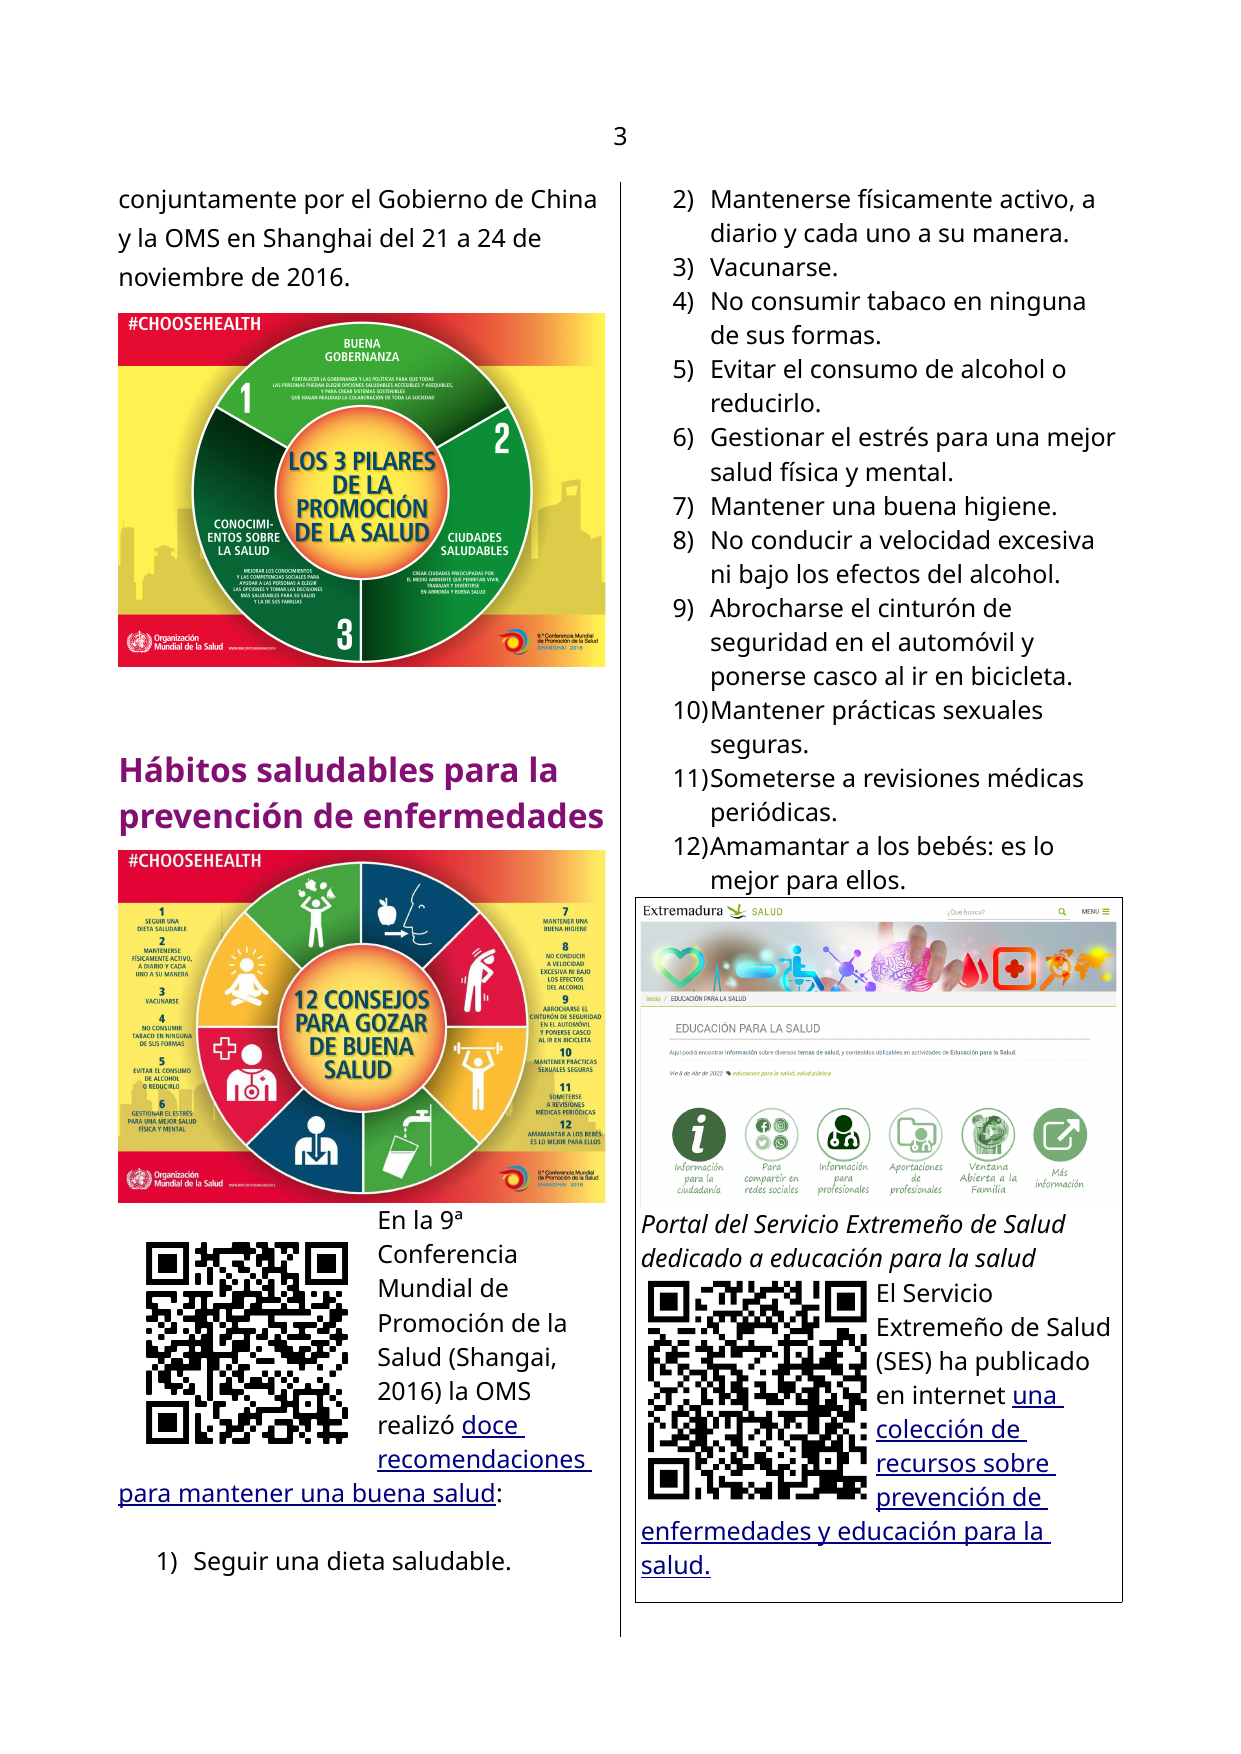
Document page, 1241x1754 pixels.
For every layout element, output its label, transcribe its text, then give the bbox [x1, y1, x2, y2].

picture [640, 902, 1117, 1207]
picture [118, 850, 606, 1203]
table_header El Servicio Extremeño de Salud (SES) ha publicado en internet una colección de recursos sobre prevención de enfermedades y educación para la salud. [636, 898, 1122, 1602]
list Amamantar a los bebés: es lo mejor para ellos. [672, 829, 1122, 897]
list Vacunarse. [672, 250, 1122, 284]
list Evitar el consumo de alcohol o reducirlo. [672, 352, 1122, 420]
list No consumir tabaco en ninguna de sus formas. [672, 284, 1122, 352]
list Mantener prácticas sexuales seguras. [672, 693, 1122, 761]
text En la 9ª Conferencia Mundial de Promoción de la Salud (Shangai, 2016) la OMS realizó doce recomendaciones para mantener una buena salud: [118, 1203, 605, 1509]
picture [118, 313, 606, 667]
list Someterse a revisiones médicas periódicas. [672, 761, 1122, 829]
text conjuntamente por el Gobierno de China y la OMS en Shanghai del 21 a 24 de noviembre de 2016. [118, 182, 605, 294]
list Seguir una dieta saludable. [156, 1544, 605, 1578]
list Gestionar el estrés para una mejor salud física y mental. [672, 420, 1122, 488]
list Mantener una buena higiene. [672, 488, 1122, 522]
list Mantenerse físicamente activo, a diario y cada uno a su manera. [672, 182, 1122, 250]
subtitle Hábitos saludables para la prevención de enfermedades [118, 747, 605, 838]
list No conducir a velocidad excesiva ni bajo los efectos del alcohol. [672, 522, 1122, 590]
list Abrocharse el cinturón de seguridad en el automóvil y ponerse casco al ir en bicicleta. [672, 590, 1122, 693]
picture [116, 1212, 378, 1474]
